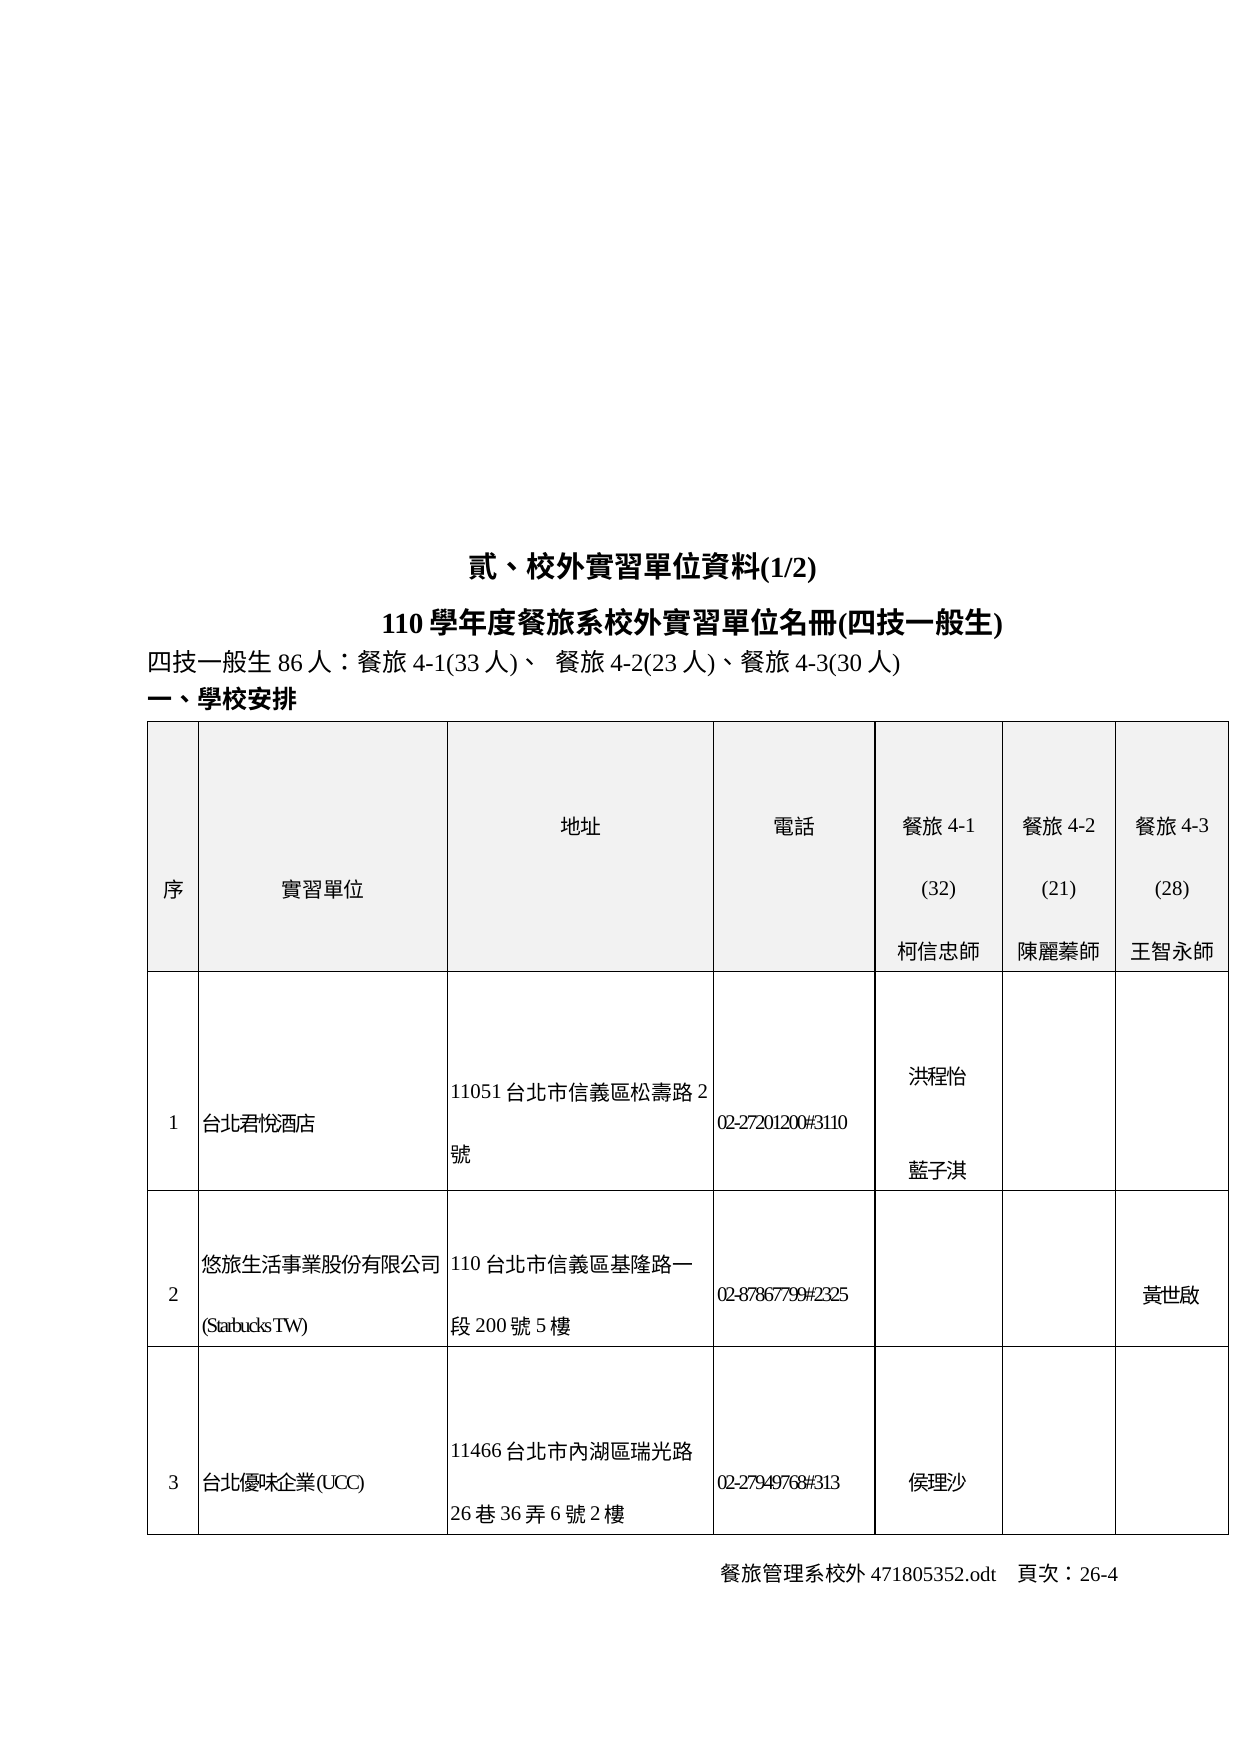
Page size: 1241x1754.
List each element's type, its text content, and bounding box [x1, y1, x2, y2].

table_cell 02-27949768#313 [714, 1347, 874, 1534]
table_cell [1003, 1191, 1115, 1346]
text 110學年度餐旅系校外實習單位名冊(四技一般生) 四技一般生86人：餐旅4-1(33人)、 餐旅4-2(23人)、餐旅4-3(30人) [148, 604, 1137, 679]
table_cell 110台北市信義區基隆路一段200號5樓 [448, 1191, 713, 1346]
table_cell [1116, 1347, 1228, 1534]
table_header 餐旅4-3 (28) 王智永師 [1116, 722, 1228, 971]
table_cell 3 [148, 1347, 198, 1534]
text 一、學校安排 [148, 679, 1137, 716]
table_header 餐旅4-2 (21) 陳麗蓁師 [1003, 722, 1115, 971]
table_cell [1003, 972, 1115, 1190]
table_cell 台北君悅酒店 [199, 972, 447, 1190]
text 貳、校外實習單位資料(1/2) [148, 549, 1137, 585]
table_cell 11466台北市內湖區瑞光路26巷36弄6號2樓 [448, 1347, 713, 1534]
table_cell [1003, 1347, 1115, 1534]
table_cell 侯理沙 [876, 1347, 1002, 1534]
table_cell 11051台北市信義區松壽路2號 [448, 972, 713, 1190]
table_cell [876, 1191, 1002, 1346]
table_header 實習單位 [199, 722, 447, 971]
table_header 餐旅4-1 (32) 柯信忠師 [876, 722, 1002, 971]
table_header 電話 [714, 722, 874, 971]
table_cell 02-87867799#2325 [714, 1191, 874, 1346]
table_cell [1116, 972, 1228, 1190]
table_cell 洪程怡 藍子淇 [876, 972, 1002, 1190]
table_cell 1 [148, 972, 198, 1190]
table_cell 台北優味企業(UCC) [199, 1347, 447, 1534]
table_cell 02-27201200#3110 [714, 972, 874, 1190]
table_header 序 [148, 722, 198, 971]
table_cell 2 [148, 1191, 198, 1346]
table_cell 悠旅生活事業股份有限公司(Starbucks TW) [199, 1191, 447, 1346]
table_header 地址 [448, 722, 713, 971]
table_cell 黃世啟 [1116, 1191, 1228, 1346]
